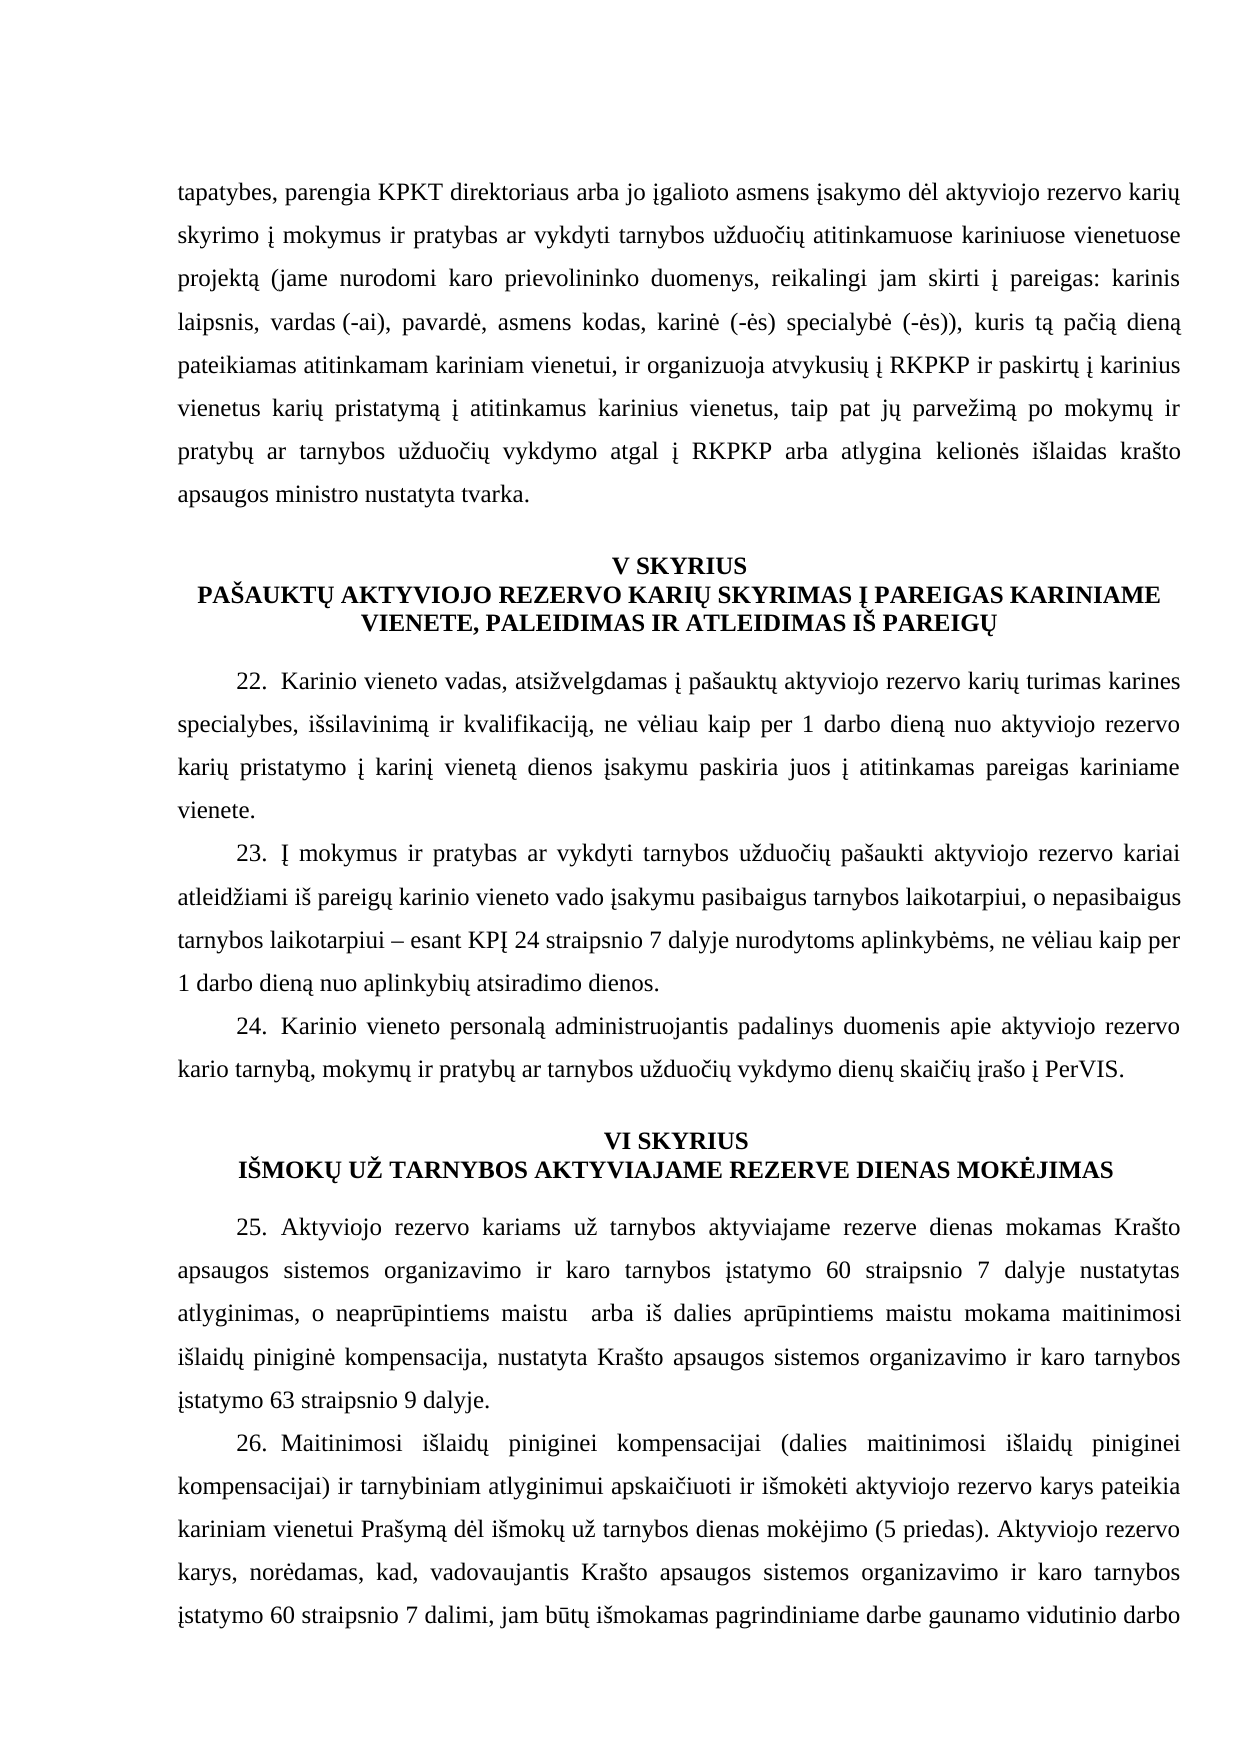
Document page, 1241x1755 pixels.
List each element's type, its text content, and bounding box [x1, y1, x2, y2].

subtitle VI SKYRIUS [177, 1126, 1181, 1155]
text 22. Karinio vieneto vadas, atsižvelgdamas į pašauktų aktyviojo rezervo karių turimas karines specialybes, išsilavinimą ir kvalifikaciją, ne vėliau kaip per 1 darbo dieną nuo aktyviojo rezervo karių pristatymo į karinį vienetą dienos įsakymu paskiria juos į atitinkamas pareigas kariniame vienete. [177, 666, 1181, 824]
text 23. Į mokymus ir pratybas ar vykdyti tarnybos užduočių pašaukti aktyviojo rezervo kariai atleidžiami iš pareigų karinio vieneto vado įsakymu pasibaigus tarnybos laikotarpiui, o nepasibaigus tarnybos laikotarpiui – esant KPĮ 24 straipsnio 7 dalyje nurodytoms aplinkybėms, ne vėliau kaip per 1 darbo dieną nuo aplinkybių atsiradimo dienos. [177, 838, 1181, 997]
text PAŠAUKTŲ AKTYVIOJO REZERVO KARIŲ SKYRIMAS Į PAREIGAS KARINIAME VIENETE, PALEIDIMAS IR ATLEIDIMAS IŠ PAREIGŲ [177, 580, 1181, 637]
text 26. Maitinimosi išlaidų piniginei kompensacijai (dalies maitinimosi išlaidų piniginei kompensacijai) ir tarnybiniam atlyginimui apskaičiuoti ir išmokėti aktyviojo rezervo karys pateikia kariniam vienetui Prašymą dėl išmokų už tarnybos dienas mokėjimo (5 priedas). Aktyviojo rezervo karys, norėdamas, kad, vadovaujantis Krašto apsaugos sistemos organizavimo ir karo tarnybos įstatymo 60 straipsnio 7 dalimi, jam būtų išmokamas pagrindiniame darbe gaunamo vidutinio darbo [177, 1428, 1181, 1629]
text 25. Aktyviojo rezervo kariams už tarnybos aktyviajame rezerve dienas mokamas Krašto apsaugos sistemos organizavimo ir karo tarnybos įstatymo 60 straipsnio 7 dalyje nustatytas atlyginimas, o neaprūpintiems maistu arba iš dalies aprūpintiems maistu mokama maitinimosi išlaidų piniginė kompensacija, nustatyta Krašto apsaugos sistemos organizavimo ir karo tarnybos įstatymo 63 straipsnio 9 dalyje. [177, 1212, 1181, 1413]
text tapatybes, parengia KPKT direktoriaus arba jo įgalioto asmens įsakymo dėl aktyviojo rezervo karių skyrimo į mokymus ir pratybas ar vykdyti tarnybos užduočių atitinkamuose kariniuose vienetuose projektą (jame nurodomi karo prievolininko duomenys, reikalingi jam skirti į pareigas: karinis laipsnis, vardas (-ai), pavardė, asmens kodas, karinė (-ės) specialybė (-ės)), kuris tą pačią dieną pateikiamas atitinkamam kariniam vienetui, ir organizuoja atvykusių į RKPKP ir paskirtų į karinius vienetus karių pristatymą į atitinkamus karinius vienetus, taip pat jų parvežimą po mokymų ir pratybų ar tarnybos užduočių vykdymo atgal į RKPKP arba atlygina kelionės išlaidas krašto apsaugos ministro nustatyta tvarka. [177, 177, 1181, 508]
subtitle IŠMOKŲ UŽ TARNYBOS AKTYVIAJAME REZERVE DIENAS MOKĖJIMAS [177, 1155, 1181, 1183]
text V SKYRIUS [177, 551, 1181, 580]
text 24. Karinio vieneto personalą administruojantis padalinys duomenis apie aktyviojo rezervo kario tarnybą, mokymų ir pratybų ar tarnybos užduočių vykdymo dienų skaičių įrašo į PerVIS. [177, 1011, 1181, 1083]
